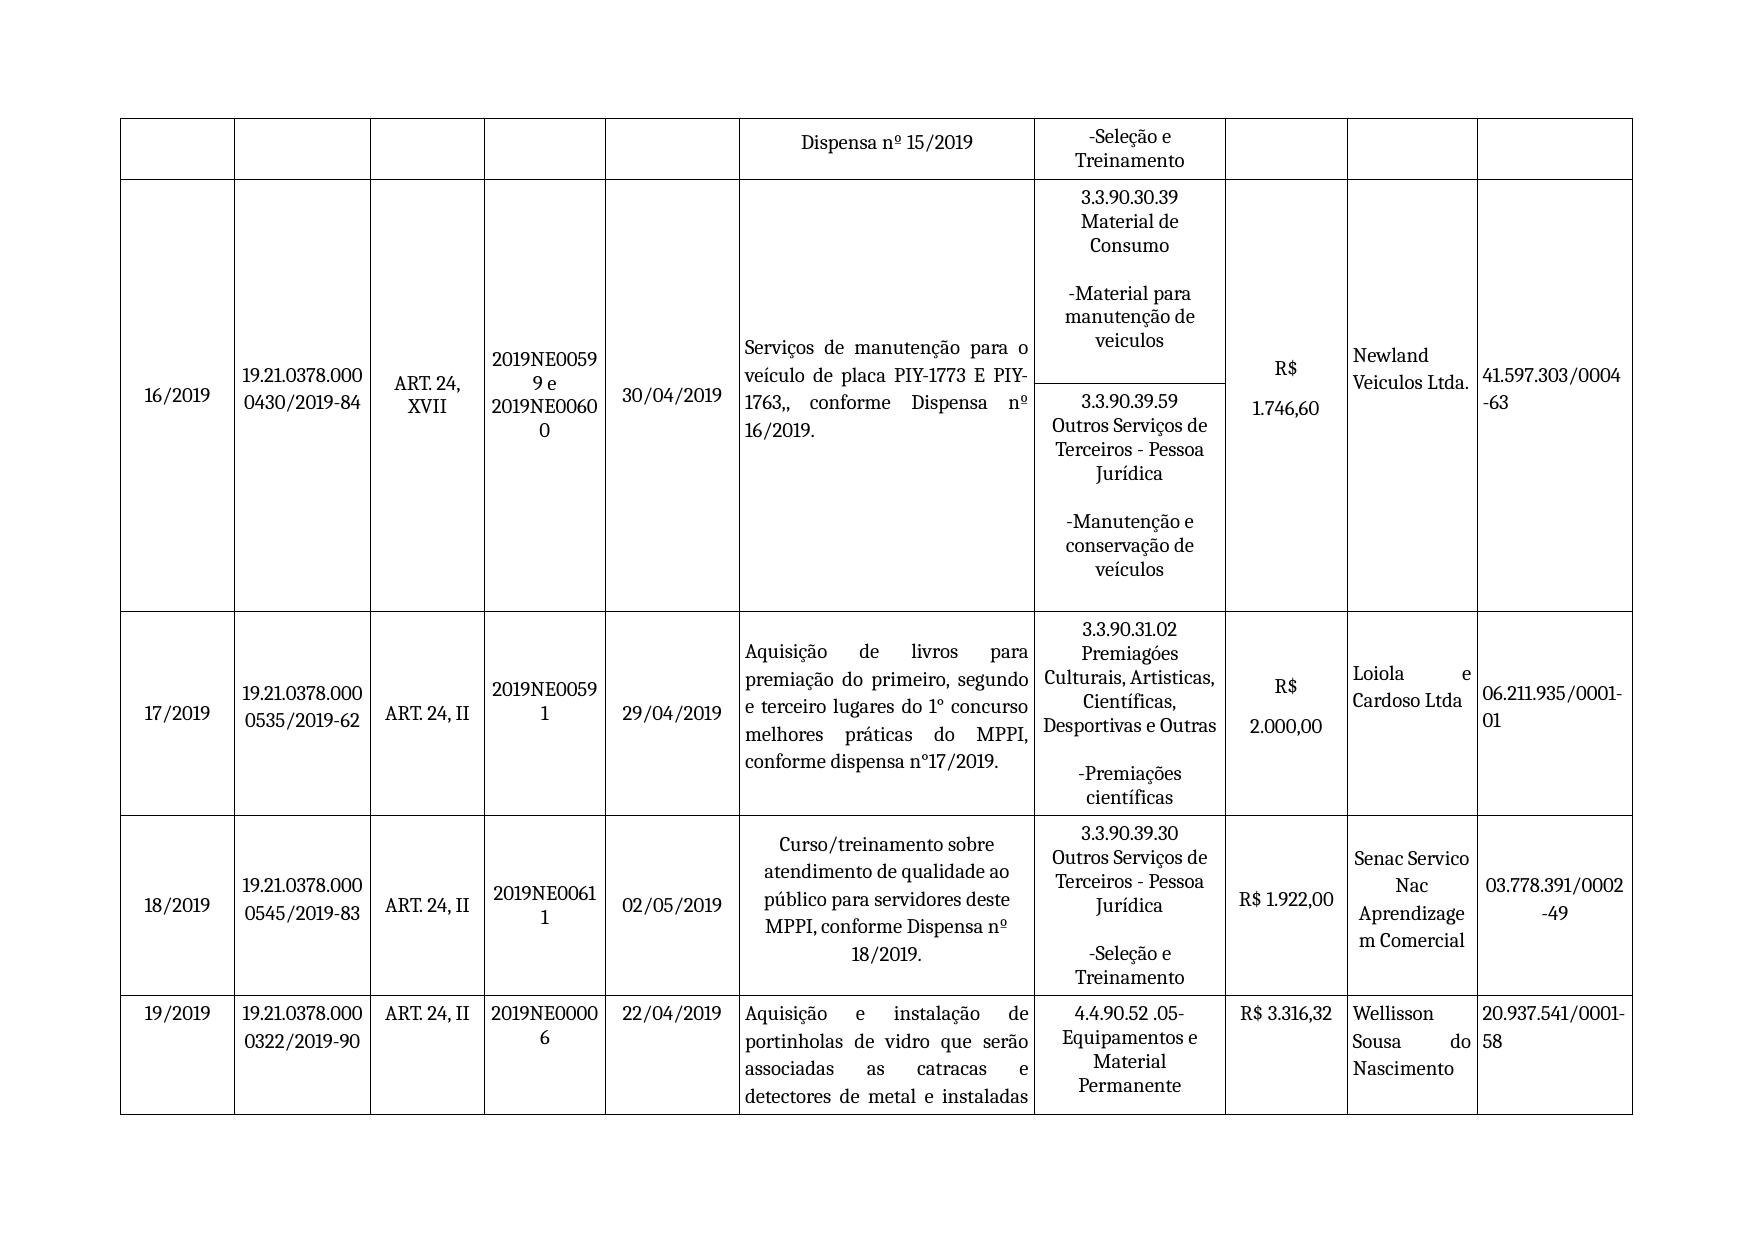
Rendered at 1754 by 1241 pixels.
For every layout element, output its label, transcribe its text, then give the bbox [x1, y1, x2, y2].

table_cell Curso/treinamento sobre atendimento de qualidade ao público para servidores deste MPPI, conforme Dispensa nº 18/2019. [740, 816, 1034, 995]
table_cell Dispensa nº 15/2019 [740, 119, 1034, 178]
table_cell 03.778.391/0002-49 [1478, 816, 1632, 995]
table_cell 3.3.90.39.59 Outros Serviços de Terceiros - Pessoa Jurídica -Manutenção e conservação de veículos [1035, 384, 1225, 611]
table_cell 2019NE00611 [485, 816, 605, 995]
table_cell 17/2019 [121, 612, 234, 815]
table_cell 06.211.935/0001-01 [1478, 612, 1632, 815]
table_cell 19.21.0378.0000322/2019-90 [235, 996, 370, 1114]
table_cell 3.3.90.30.39 Material de Consumo -Material para manutenção de veiculos [1035, 180, 1225, 383]
table_cell 2019NE00006 [485, 996, 605, 1114]
table_cell Aquisição de livros para premiação do primeiro, segundo e terceiro lugares do 1° concurso melhores práticas do MPPI, conforme dispensa n°17/2019. [740, 612, 1034, 815]
table_cell 19.21.0378.0000430/2019-84 [235, 180, 370, 611]
table_cell 19.21.0378.0000535/2019-62 [235, 612, 370, 815]
table_cell R$ 3.316,32 [1226, 996, 1347, 1114]
table_cell R$ 2.000,00 [1226, 612, 1347, 815]
table_cell Loiola e Cardoso Ltda [1348, 612, 1477, 815]
table_cell [235, 119, 370, 178]
table_cell 22/04/2019 [606, 996, 739, 1114]
table_cell [485, 119, 605, 178]
table_cell [1226, 119, 1347, 178]
table_cell 4.4.90.52 .05- Equipamentos e Material Permanente [1035, 996, 1225, 1114]
table_cell [606, 119, 739, 178]
table_cell 18/2019 [121, 816, 234, 995]
table_cell Senac Servico Nac Aprendizagem Comercial [1348, 816, 1477, 995]
table_cell 19.21.0378.0000545/2019-83 [235, 816, 370, 995]
table_cell R$ 1.922,00 [1226, 816, 1347, 995]
table_cell 20.937.541/0001-58 [1478, 996, 1632, 1114]
table_cell Aquisição e instalação de portinholas de vidro que serão associadas as catracas e detectores de metal e instaladas [740, 996, 1034, 1114]
table_cell 29/04/2019 [606, 612, 739, 815]
table_cell 2019NE00599 e 2019NE00600 [485, 180, 605, 611]
table_cell 02/05/2019 [606, 816, 739, 995]
table_cell 19/2019 [121, 996, 234, 1114]
table_cell Wellisson Sousa do Nascimento [1348, 996, 1477, 1114]
table_cell [1348, 119, 1477, 178]
table_cell [121, 119, 234, 178]
table_cell [1478, 119, 1632, 178]
table_cell ART. 24, II [371, 816, 484, 995]
table_cell [371, 119, 484, 178]
table_cell ART. 24, II [371, 612, 484, 815]
table_cell ART. 24, XVII [371, 180, 484, 611]
table_cell 2019NE00591 [485, 612, 605, 815]
table_cell ART. 24, II [371, 996, 484, 1114]
table_cell Serviços de manutenção para o veículo de placa PIY-1773 E PIY-1763,, conforme Dispensa nº 16/2019. [740, 180, 1034, 611]
table_cell 3.3.90.39.30 Outros Serviços de Terceiros - Pessoa Jurídica -Seleção e Treinamento [1035, 816, 1225, 995]
table_cell -Seleção e Treinamento [1035, 119, 1225, 178]
table_cell 16/2019 [121, 180, 234, 611]
table_cell 41.597.303/0004-63 [1478, 180, 1632, 611]
table_cell 30/04/2019 [606, 180, 739, 611]
table_cell Newland Veiculos Ltda. [1348, 180, 1477, 611]
table_cell 3.3.90.31.02 Premiagóes Culturais, Artisticas, Científicas, Desportivas e Outras -Premiações científicas [1035, 612, 1225, 815]
table_cell R$ 1.746,60 [1226, 180, 1347, 611]
